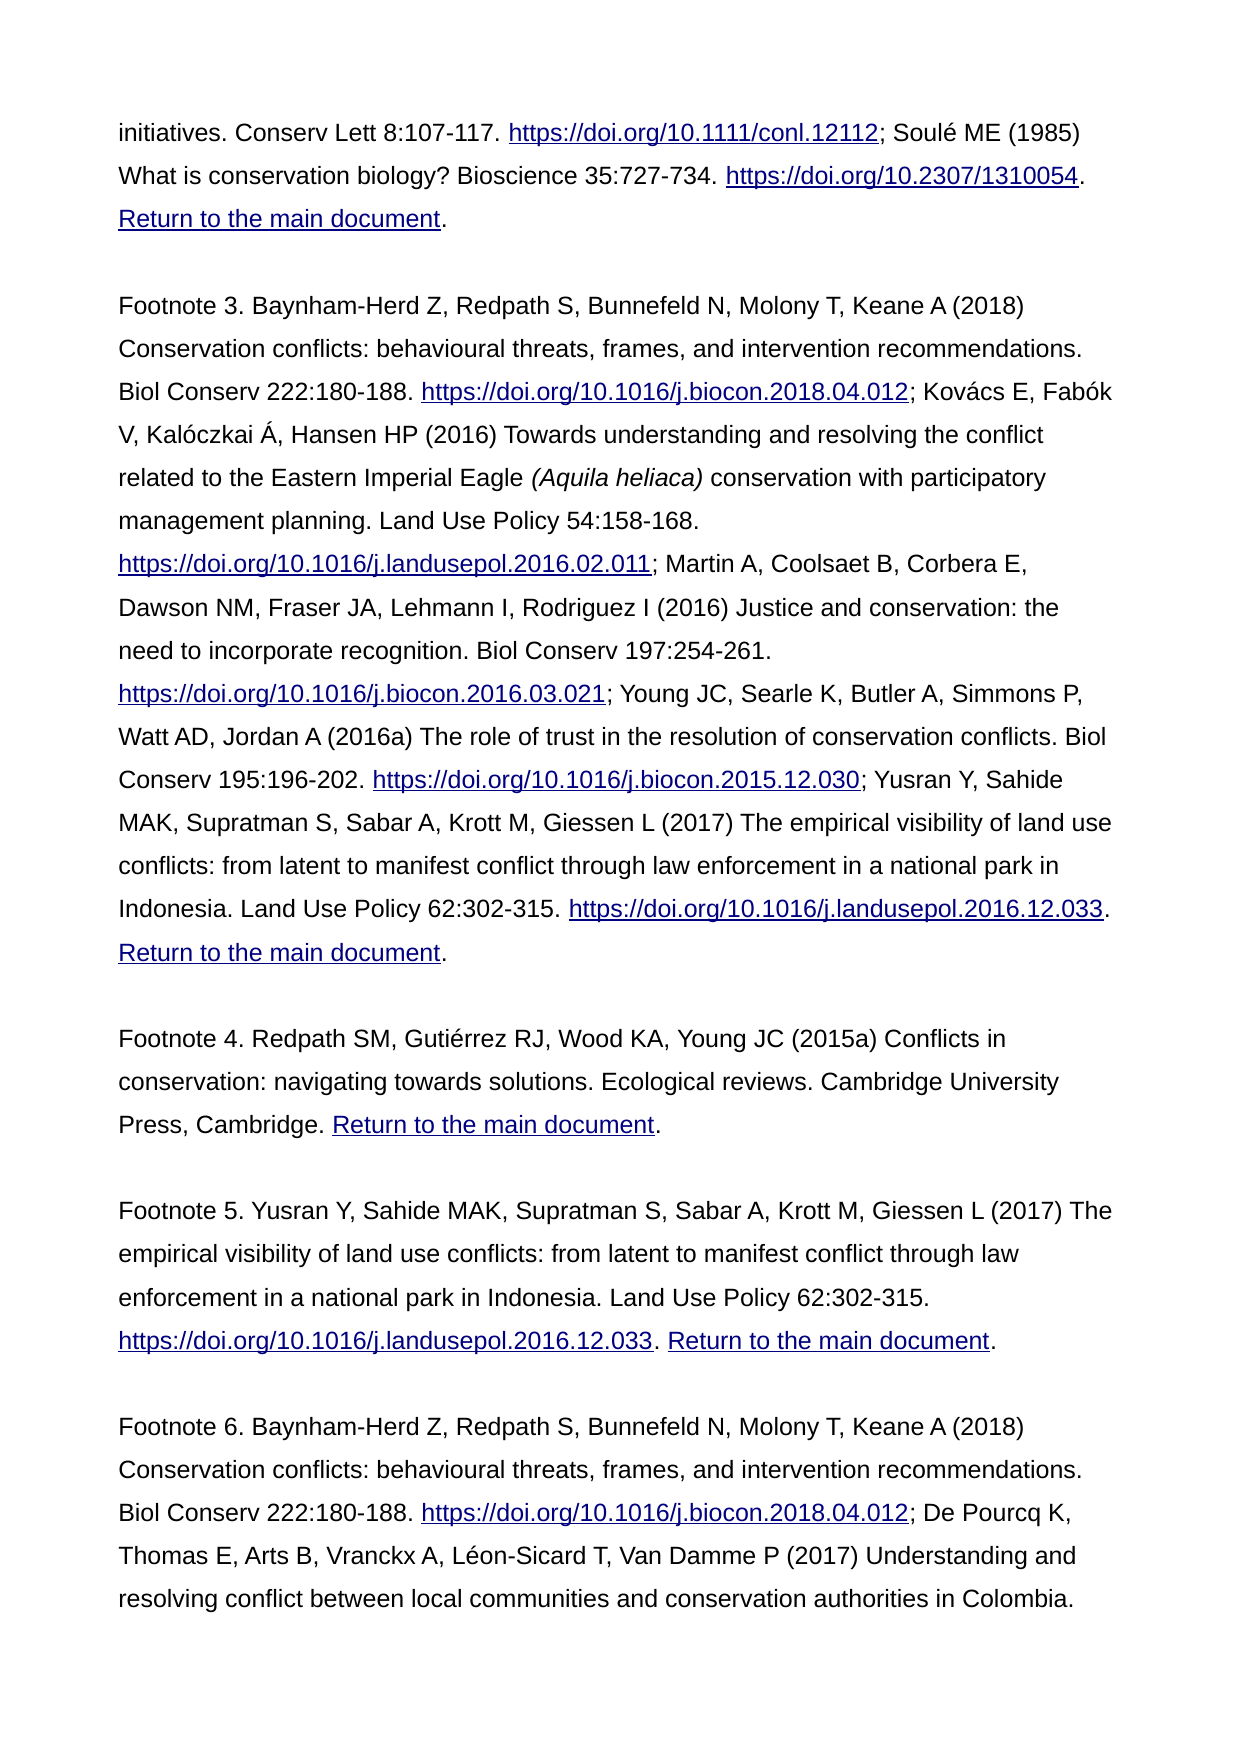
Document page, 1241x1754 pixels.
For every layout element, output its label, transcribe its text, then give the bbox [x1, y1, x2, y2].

text Footnote 6. Baynham-Herd Z, Redpath S, Bunnefeld N, Molony T, Keane A (2018) Conservation conflicts: behavioural threats, frames, and intervention recommendations. Biol Conserv 222:180-188. https://doi.org/10.1016/j.biocon.2018.04.012; De Pourcq K, Thomas E, Arts B, Vranckx A, Léon-Sicard T, Van Damme P (2017) Understanding and resolving conflict between local communities and conservation authorities in Colombia. [118, 1412, 1122, 1613]
text Footnote 5. Yusran Y, Sahide MAK, Supratman S, Sabar A, Krott M, Giessen L (2017) The empirical visibility of land use conflicts: from latent to manifest conflict through law enforcement in a national park in Indonesia. Land Use Policy 62:302-315. https://doi.org/10.1016/j.landusepol.2016.12.033. Return to the main document. [118, 1196, 1122, 1354]
text Footnote 4. Redpath SM, Gutiérrez RJ, Wood KA, Young JC (2015a) Conflicts in conservation: navigating towards solutions. Ecological reviews. Cambridge University Press, Cambridge. Return to the main document. [118, 1024, 1122, 1139]
text initiatives. Conserv Lett 8:107-117. https://doi.org/10.1111/conl.12112; Soulé ME (1985) What is conservation biology? Bioscience 35:727-734. https://doi.org/10.2307/1310054. Return to the main document. [118, 118, 1122, 233]
text Footnote 3. Baynham-Herd Z, Redpath S, Bunnefeld N, Molony T, Keane A (2018) Conservation conflicts: behavioural threats, frames, and intervention recommendations. Biol Conserv 222:180-188. https://doi.org/10.1016/j.biocon.2018.04.012; Kovács E, Fabók V, Kalóczkai Á, Hansen HP (2016) Towards understanding and resolving the conflict related to the Eastern Imperial Eagle (Aquila heliaca) conservation with participatory management planning. Land Use Policy 54:158-168. https://doi.org/10.1016/j.landusepol.2016.02.011; Martin A, Coolsaet B, Corbera E, Dawson NM, Fraser JA, Lehmann I, Rodriguez I (2016) Justice and conservation: the need to incorporate recognition. Biol Conserv 197:254-261. https://doi.org/10.1016/j.biocon.2016.03.021; Young JC, Searle K, Butler A, Simmons P, Watt AD, Jordan A (2016a) The role of trust in the resolution of conservation conflicts. Biol Conserv 195:196-202. https://doi.org/10.1016/j.biocon.2015.12.030; Yusran Y, Sahide MAK, Supratman S, Sabar A, Krott M, Giessen L (2017) The empirical visibility of land use conflicts: from latent to manifest conflict through law enforcement in a national park in Indonesia. Land Use Policy 62:302-315. https://doi.org/10.1016/j.landusepol.2016.12.033. Return to the main document. [118, 291, 1122, 966]
